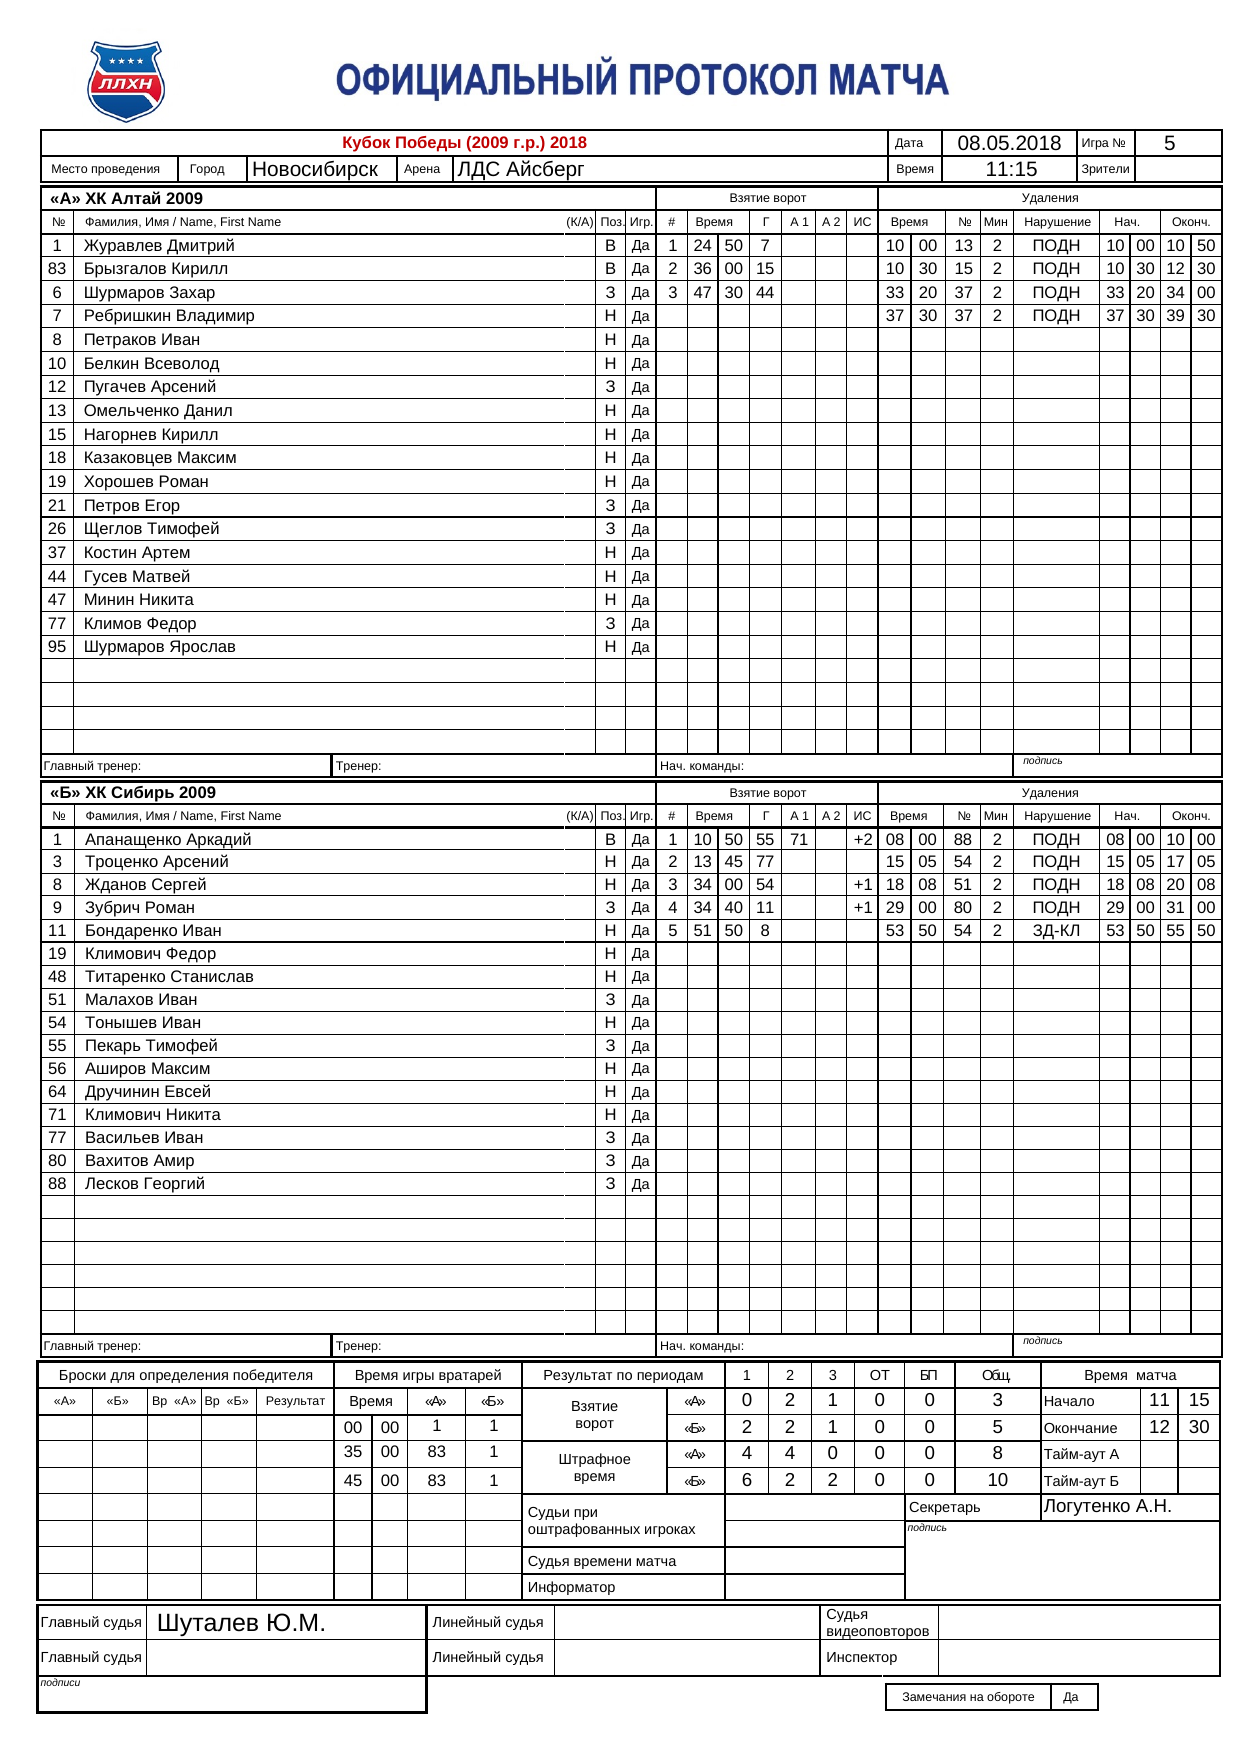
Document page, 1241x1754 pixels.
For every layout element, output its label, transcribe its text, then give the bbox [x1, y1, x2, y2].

table_cell 54 [944, 920, 980, 941]
table_cell 05 [1131, 850, 1160, 872]
table_cell [565, 1058, 595, 1079]
table_cell [750, 446, 781, 469]
table_cell 30 [1179, 1415, 1219, 1440]
table_cell [1100, 399, 1129, 422]
table_cell 2 [981, 829, 1013, 849]
table_cell [688, 989, 717, 1011]
table_cell 10 [1100, 257, 1129, 280]
table_cell 37 [42, 541, 73, 564]
table_cell [408, 1547, 465, 1573]
table_cell 7 [750, 235, 781, 256]
table_cell [816, 305, 846, 327]
table_cell [688, 683, 717, 706]
table_cell [1161, 1127, 1190, 1149]
table_cell [912, 565, 945, 587]
table_cell Казаковцев Максим [74, 446, 564, 469]
table_cell [1100, 943, 1129, 964]
table_cell [719, 494, 749, 516]
table_cell [816, 1035, 846, 1057]
table_cell 37 [946, 281, 980, 303]
table_cell [657, 446, 687, 469]
table_cell Да [626, 328, 655, 351]
table_cell [750, 305, 781, 327]
table_cell [565, 1288, 595, 1310]
table_cell [750, 1311, 781, 1333]
table_cell подписи [39, 1677, 425, 1711]
table_cell ИС [847, 805, 877, 826]
table_cell [879, 399, 910, 422]
table_cell Жданов Сергей [75, 874, 564, 895]
table_cell 33 [879, 281, 910, 303]
table_cell ЛДС Айсберг [454, 157, 887, 181]
table_cell [1161, 683, 1190, 706]
table_cell З [596, 1127, 625, 1149]
table_cell ЗД-КЛ [1014, 920, 1099, 941]
table_cell [847, 518, 877, 540]
table_cell [1161, 1012, 1190, 1033]
table_cell [816, 989, 846, 1011]
table_cell [1014, 1219, 1099, 1241]
table_cell Да [626, 1173, 655, 1195]
table_cell Бондаренко Иван [75, 920, 564, 941]
table_cell [847, 989, 877, 1011]
table_cell 36 [688, 257, 717, 280]
table_cell [719, 1081, 749, 1103]
table_cell 00 [1131, 235, 1160, 256]
table_cell [466, 1494, 521, 1520]
table_cell [39, 1547, 92, 1573]
table_cell Белкин Всеволод [74, 352, 564, 374]
table_cell [565, 541, 595, 564]
table_cell 00 [1131, 896, 1160, 918]
table_cell [1100, 446, 1129, 469]
table_cell Поз. [596, 805, 625, 826]
table_cell «Б» [668, 1415, 724, 1440]
table_cell 8 [956, 1442, 1040, 1467]
table_cell Н [596, 920, 625, 941]
table_cell 54 [750, 874, 781, 895]
table_cell [688, 1265, 717, 1287]
table_cell [555, 1606, 819, 1639]
table_cell [688, 423, 717, 445]
table_cell 30 [1131, 305, 1160, 327]
table_cell Да [626, 896, 655, 918]
table_cell [1014, 588, 1099, 611]
table_cell [912, 943, 943, 964]
table_cell Аширов Максим [75, 1058, 564, 1079]
table_cell [847, 1035, 877, 1057]
table_cell [1100, 683, 1129, 706]
table_cell [782, 730, 815, 753]
table_cell [688, 1288, 717, 1310]
table_cell [1192, 588, 1221, 611]
table_cell [782, 1104, 815, 1126]
table_cell [565, 1035, 595, 1057]
table_cell [657, 1311, 687, 1333]
table_cell [981, 565, 1013, 587]
table_cell 77 [42, 612, 73, 634]
table_cell [750, 352, 781, 374]
table_cell [782, 1288, 815, 1310]
table_cell [335, 1547, 371, 1573]
table_cell [257, 1574, 333, 1599]
table_cell [596, 1288, 625, 1310]
table_cell [42, 1196, 74, 1218]
table_cell [879, 1219, 910, 1241]
table_cell [1100, 423, 1129, 445]
table_header Время игры вратарей [335, 1363, 521, 1387]
table_cell Н [596, 446, 625, 469]
table_cell Да [626, 376, 655, 398]
table_cell [879, 1058, 910, 1079]
table_cell [626, 1311, 655, 1333]
table_cell Место проведения [42, 157, 177, 181]
table_cell Информатор [523, 1575, 724, 1599]
table_cell [565, 1173, 595, 1195]
table_cell [816, 829, 846, 849]
table_cell [1161, 470, 1190, 493]
table_cell [847, 588, 877, 611]
table_header 3 [812, 1363, 854, 1387]
table_cell [1131, 1104, 1160, 1126]
table_cell Н [596, 1081, 625, 1103]
table_cell [719, 1150, 749, 1172]
table_header Замечания на обороте [887, 1685, 1050, 1709]
table_cell ПОДН [1014, 829, 1099, 849]
table_cell 1 [408, 1416, 465, 1440]
table_cell [1014, 636, 1099, 658]
table_cell [1192, 707, 1221, 729]
table_cell [1192, 1173, 1221, 1195]
table_cell [1131, 707, 1160, 729]
table_cell [565, 518, 595, 540]
table_cell 1 [812, 1415, 854, 1440]
table_cell 1 [42, 235, 73, 256]
table_cell Окончание [1042, 1415, 1140, 1440]
table_cell +1 [847, 874, 877, 895]
table_cell Гусев Матвей [74, 565, 564, 587]
table_cell [816, 943, 846, 964]
table_cell Да [626, 636, 655, 658]
table_cell ПОДН [1014, 235, 1099, 256]
table_cell [719, 565, 749, 587]
table_cell [912, 1058, 943, 1079]
table_cell [1192, 1104, 1221, 1126]
table_cell [981, 470, 1013, 493]
table_cell [782, 257, 815, 280]
table_cell 10 [688, 829, 717, 849]
table_cell [42, 1242, 74, 1264]
table_cell [148, 1441, 201, 1467]
table_cell [93, 1494, 147, 1520]
table_cell [466, 1574, 521, 1599]
table_cell [1131, 1081, 1160, 1103]
table_cell 1 [812, 1389, 854, 1413]
table_cell [202, 1521, 256, 1546]
table_cell [847, 1288, 877, 1310]
table_header Взятие ворот [657, 783, 877, 803]
table_cell [981, 1081, 1013, 1103]
table_cell Н [596, 328, 625, 351]
table_cell [719, 966, 749, 987]
table_cell 0 [812, 1442, 854, 1467]
table_cell [816, 1173, 846, 1195]
table_cell [912, 1104, 943, 1126]
table_cell [782, 281, 815, 303]
table_cell [750, 1219, 781, 1241]
table_cell «А» [39, 1389, 92, 1413]
table_cell [688, 1127, 717, 1149]
table_cell [257, 1441, 333, 1467]
table_cell Время [879, 211, 945, 233]
table_header «А» ХК Алтай 2009 [42, 188, 655, 209]
table_cell [42, 1288, 74, 1310]
table_cell Н [596, 565, 625, 587]
table_cell [657, 541, 687, 564]
table_cell [1100, 659, 1129, 682]
table_cell [565, 1104, 595, 1126]
table_cell [688, 328, 717, 351]
table_cell [847, 1173, 877, 1195]
table_cell [1100, 588, 1129, 611]
table_cell [1161, 352, 1190, 374]
table_cell 10 [1100, 235, 1129, 256]
table_cell Да [626, 423, 655, 445]
table_cell [847, 683, 877, 706]
table_cell [1014, 1127, 1099, 1149]
table_cell [944, 1196, 980, 1218]
table_cell [782, 1012, 815, 1033]
table_cell [847, 1196, 877, 1218]
table_cell [782, 305, 815, 327]
table_cell Арена [398, 157, 452, 181]
table_cell [981, 446, 1013, 469]
table_cell [847, 257, 877, 280]
table_cell Да [626, 235, 655, 256]
table_cell [847, 1311, 877, 1333]
table_cell 55 [1161, 920, 1190, 941]
table_cell [944, 1012, 980, 1033]
table_cell Н [596, 943, 625, 964]
table_cell [596, 1219, 625, 1241]
table_cell Главный судья [39, 1606, 146, 1639]
table_cell № [946, 211, 980, 233]
table_cell [946, 636, 980, 658]
table_cell Да [626, 1127, 655, 1149]
table_cell [912, 1012, 943, 1033]
table_cell Брызгалов Кирилл [74, 257, 564, 280]
table_cell [1100, 352, 1129, 374]
table_cell 0 [855, 1389, 904, 1413]
table_cell 6 [726, 1468, 768, 1493]
table_cell [981, 730, 1013, 753]
table_cell [782, 989, 815, 1011]
table_cell [782, 1150, 815, 1172]
table_cell А 1 [782, 805, 815, 826]
table_cell [565, 920, 595, 941]
table_cell [981, 943, 1013, 964]
table_cell [1131, 989, 1160, 1011]
table_cell [1192, 636, 1221, 658]
table_cell [1131, 541, 1160, 564]
table_cell [1131, 1288, 1160, 1310]
table_cell [879, 518, 910, 540]
table_cell [750, 376, 781, 398]
table_cell [688, 612, 717, 634]
table_cell [202, 1494, 256, 1520]
table_cell [39, 1521, 92, 1546]
table_cell Г [750, 211, 781, 233]
table_cell 12 [1141, 1415, 1177, 1440]
table_cell [879, 352, 910, 374]
table_cell [1100, 707, 1129, 729]
table_cell [816, 565, 846, 587]
table_cell [981, 541, 1013, 564]
table_cell 50 [719, 920, 749, 941]
table_cell [1161, 565, 1190, 587]
table_cell 00 [912, 829, 943, 849]
table_cell [782, 494, 815, 516]
table_header Дата [889, 131, 941, 155]
table_cell Секретарь [906, 1495, 1040, 1520]
table_cell [879, 423, 910, 445]
table_cell [565, 399, 595, 422]
table_cell # [657, 211, 687, 233]
table_cell 10 [879, 257, 910, 280]
table_cell [944, 1104, 980, 1126]
table_cell [944, 989, 980, 1011]
table_cell подпись [1014, 1335, 1221, 1356]
table_cell [657, 328, 687, 351]
table_cell 15 [1100, 850, 1129, 872]
table_cell [1131, 1012, 1160, 1033]
table_cell [148, 1521, 201, 1546]
table_cell [657, 1012, 687, 1033]
table_cell [782, 850, 815, 872]
table_cell 17 [1161, 850, 1190, 872]
table_cell [750, 636, 781, 658]
table_cell [657, 943, 687, 964]
table_cell [847, 376, 877, 398]
table_cell [816, 1104, 846, 1126]
table_cell Нарушение [1014, 805, 1099, 826]
table_cell [1161, 1081, 1190, 1103]
table_cell [1136, 157, 1221, 181]
table_cell 33 [1100, 281, 1129, 303]
table_cell [1179, 1441, 1219, 1467]
table_cell 30 [719, 281, 749, 303]
table_cell [847, 1058, 877, 1079]
table_cell [750, 328, 781, 351]
table_cell [688, 966, 717, 987]
table_cell 40 [719, 896, 749, 918]
table_cell [782, 1127, 815, 1149]
table_cell Да [626, 1150, 655, 1172]
table_cell Мин [981, 211, 1013, 233]
table_cell Тренер: [333, 1335, 655, 1356]
table_cell [1100, 1173, 1129, 1195]
table_cell [847, 494, 877, 516]
table_cell [981, 1035, 1013, 1057]
table_cell 21 [42, 494, 73, 516]
table_cell [1192, 1127, 1221, 1149]
table_cell Климов Федор [74, 612, 564, 634]
table_cell [782, 1219, 815, 1241]
table_cell [750, 541, 781, 564]
table_cell 05 [912, 850, 943, 872]
table_cell Да [626, 920, 655, 941]
table_cell [981, 612, 1013, 634]
table_cell [750, 1288, 781, 1310]
table_cell [782, 707, 815, 729]
table_cell [981, 588, 1013, 611]
table_cell [1192, 352, 1221, 374]
table_cell [816, 470, 846, 493]
table_cell [912, 328, 945, 351]
table_cell Да [626, 1035, 655, 1057]
table_cell Фамилия, Имя / Name, First Name [75, 805, 565, 826]
table_cell [946, 612, 980, 634]
table_cell [688, 730, 717, 753]
table_cell [1131, 1242, 1160, 1264]
table_cell [782, 966, 815, 987]
table_cell 2 [981, 874, 1013, 895]
table_cell [1131, 1173, 1160, 1195]
table_cell 12 [1161, 257, 1190, 280]
table_cell [719, 1058, 749, 1079]
table_cell [688, 470, 717, 493]
table_cell 8 [42, 874, 74, 895]
table_cell З [596, 518, 625, 540]
table_cell № [42, 211, 73, 233]
table_cell 44 [750, 281, 781, 303]
table_cell [879, 494, 910, 516]
table_cell 2 [981, 896, 1013, 918]
table_cell [816, 399, 846, 422]
table_cell ПОДН [1014, 305, 1099, 327]
table_cell [688, 1219, 717, 1241]
table_header 5 [1136, 131, 1221, 155]
table_cell 18 [1100, 874, 1129, 895]
table_cell 56 [42, 1058, 74, 1079]
table_cell [688, 1012, 717, 1033]
table_cell 2 [657, 257, 687, 280]
table_cell [1014, 966, 1099, 987]
table_cell 2 [981, 305, 1013, 327]
table_cell [847, 707, 877, 729]
table_cell [565, 829, 595, 849]
table_cell [42, 1219, 74, 1241]
table_cell Да [626, 612, 655, 634]
table_cell [981, 1012, 1013, 1033]
table_cell [1192, 943, 1221, 964]
table_cell 10 [879, 235, 910, 256]
table_cell [1131, 423, 1160, 445]
table_cell [750, 943, 781, 964]
table_cell [944, 1127, 980, 1149]
table_cell [782, 352, 815, 374]
table_cell [1192, 1219, 1221, 1241]
table_cell А 1 [782, 211, 815, 233]
table_cell Г [750, 805, 781, 826]
table_cell 64 [42, 1081, 74, 1103]
table_cell 00 [1131, 829, 1160, 849]
table_cell [1014, 1035, 1099, 1057]
table_cell [912, 352, 945, 374]
table_cell [719, 518, 749, 540]
table_cell [565, 328, 595, 351]
table_cell [1161, 1173, 1190, 1195]
table_cell [657, 518, 687, 540]
table_cell 53 [1100, 920, 1129, 941]
table_cell [657, 683, 687, 706]
table_cell Да [626, 305, 655, 327]
table_cell Нач. команды: [657, 755, 1012, 776]
table_cell 45 [335, 1468, 371, 1493]
table_cell [688, 1150, 717, 1172]
table_cell Время [335, 1389, 407, 1413]
table_cell [912, 1127, 943, 1149]
table_cell [944, 1150, 980, 1172]
table_cell [657, 305, 687, 327]
table_cell [1192, 494, 1221, 516]
table_cell [944, 1242, 980, 1264]
table_cell 2 [812, 1468, 854, 1493]
table_cell [750, 1242, 781, 1264]
table_cell [408, 1574, 465, 1599]
table_cell 13 [946, 235, 980, 256]
table_cell [719, 1265, 749, 1287]
table_cell Главный тренер: [42, 1335, 330, 1356]
table_cell [946, 446, 980, 469]
table_cell [879, 636, 910, 658]
table_cell [565, 281, 595, 303]
table_cell [981, 1219, 1013, 1241]
table_cell (К/А) [565, 805, 595, 826]
table_cell 83 [42, 257, 73, 280]
table_cell [847, 541, 877, 564]
table_cell [93, 1521, 147, 1546]
table_cell [1192, 1012, 1221, 1033]
table_cell [883, 1677, 1220, 1681]
table_cell [912, 1150, 943, 1172]
table_cell [981, 1127, 1013, 1149]
table_cell [847, 1150, 877, 1172]
table_cell [981, 1150, 1013, 1172]
table_cell [847, 305, 877, 327]
table_cell [1131, 376, 1160, 398]
table_cell 1 [657, 235, 687, 256]
table_cell [373, 1494, 407, 1520]
table_cell [879, 683, 910, 706]
table_cell [816, 920, 846, 941]
table_cell [782, 1242, 815, 1264]
table_cell [596, 683, 625, 706]
table_cell 1 [42, 829, 74, 849]
table_header Удаления [879, 188, 1221, 209]
table_cell Вр «Б» [202, 1389, 256, 1413]
table_cell [912, 1219, 943, 1241]
table_cell 50 [719, 829, 749, 849]
table_cell Вр «А» [148, 1389, 201, 1413]
table_cell [1100, 1058, 1129, 1079]
table_cell 83 [408, 1441, 465, 1467]
table_cell 00 [1192, 829, 1221, 849]
table_cell [750, 470, 781, 493]
table_cell [782, 1196, 815, 1218]
table_cell [1014, 1081, 1099, 1103]
table_cell Журавлев Дмитрий [74, 235, 564, 256]
table_cell [565, 1242, 595, 1264]
table_cell 0 [855, 1415, 904, 1440]
table_header 1 [726, 1363, 768, 1387]
table_cell [657, 1081, 687, 1103]
table_cell 00 [335, 1416, 371, 1440]
table_cell [750, 518, 781, 540]
table_cell [847, 281, 877, 303]
table_header Время матча [1042, 1363, 1219, 1387]
table_cell [879, 1311, 910, 1333]
table_cell [75, 1288, 564, 1310]
table_cell 08 [879, 829, 910, 849]
table_cell [1192, 659, 1221, 682]
table_cell [626, 1242, 655, 1264]
table_cell [981, 1311, 1013, 1333]
table_cell 4 [769, 1442, 811, 1467]
table_cell [847, 565, 877, 587]
table_cell [782, 565, 815, 587]
table_cell З [596, 896, 625, 918]
table_cell Результат [257, 1389, 333, 1413]
table_cell [688, 565, 717, 587]
table_cell [1014, 683, 1099, 706]
table_cell [1131, 470, 1160, 493]
table_cell Титаренко Станислав [75, 966, 564, 987]
table_cell [565, 257, 595, 280]
table_cell 5 [956, 1415, 1040, 1440]
table_cell [847, 612, 877, 634]
table_cell [75, 1265, 564, 1287]
table_cell [565, 494, 595, 516]
table_cell [1131, 446, 1160, 469]
table_cell [1131, 730, 1160, 753]
table_cell [847, 943, 877, 964]
table_cell 30 [912, 257, 945, 280]
table_cell [1014, 565, 1099, 587]
table_cell 0 [905, 1415, 954, 1440]
table_cell [912, 612, 945, 634]
table_cell [879, 659, 910, 682]
table_cell [816, 1150, 846, 1172]
table_cell [782, 612, 815, 634]
table_cell Да [626, 874, 655, 895]
table_cell [1161, 1242, 1190, 1264]
table_cell Начало [1042, 1389, 1140, 1413]
table_cell 54 [42, 1012, 74, 1033]
table_cell Да [626, 257, 655, 280]
table_cell [1161, 446, 1190, 469]
table_cell Щеглов Тимофей [74, 518, 564, 540]
table_cell 34 [1161, 281, 1190, 303]
table_cell 44 [42, 565, 73, 587]
table_cell [1100, 494, 1129, 516]
table_cell Игр. [626, 211, 655, 233]
table_cell [688, 352, 717, 374]
table_cell [565, 1311, 595, 1333]
table_cell 88 [944, 829, 980, 849]
table_cell Игр. [626, 805, 655, 826]
table_cell [719, 470, 749, 493]
table_cell 29 [879, 896, 910, 918]
table_cell З [596, 1035, 625, 1057]
table_cell [148, 1547, 201, 1573]
table_cell [93, 1574, 147, 1599]
table_cell ПОДН [1014, 896, 1099, 918]
table_cell 2 [769, 1389, 811, 1413]
table_cell [782, 1035, 815, 1057]
table_cell [596, 1265, 625, 1287]
table_cell [148, 1494, 201, 1520]
table_cell [816, 1288, 846, 1310]
table_cell [657, 470, 687, 493]
table_cell Петраков Иван [74, 328, 564, 351]
table_cell [946, 565, 980, 587]
table_cell [1131, 683, 1160, 706]
table_cell [981, 659, 1013, 682]
table_header БП [905, 1363, 954, 1387]
table_cell Фамилия, Имя / Name, First Name [74, 211, 565, 233]
table_cell Да [626, 588, 655, 611]
table_cell 13 [688, 850, 717, 872]
table_cell 9 [42, 896, 74, 918]
table_cell [1131, 1127, 1160, 1149]
table_cell Тайм-аут А [1042, 1441, 1140, 1467]
table_cell [1100, 1288, 1129, 1310]
table_cell [912, 376, 945, 398]
table_cell [39, 1494, 92, 1520]
table_cell [1192, 1058, 1221, 1079]
table_cell Пугачев Арсений [74, 376, 564, 398]
table_cell [1131, 328, 1160, 351]
table_cell [816, 588, 846, 611]
table_cell Костин Артем [74, 541, 564, 564]
table_cell [879, 541, 910, 564]
table_cell [1192, 1150, 1221, 1172]
table_cell [719, 1288, 749, 1310]
table_cell [1014, 1265, 1099, 1287]
table_cell [1131, 1035, 1160, 1057]
table_cell 10 [1161, 829, 1190, 849]
table_cell [782, 1265, 815, 1287]
table_cell [912, 989, 943, 1011]
table_cell [1192, 989, 1221, 1011]
table_cell [750, 1035, 781, 1057]
table_cell [74, 707, 564, 729]
table_cell [1192, 1196, 1221, 1218]
table_cell [565, 896, 595, 918]
table_cell 31 [1161, 896, 1190, 918]
table_cell [816, 494, 846, 516]
table_cell [1014, 612, 1099, 634]
table_cell [1100, 518, 1129, 540]
table_cell [912, 966, 943, 987]
table_cell [688, 1311, 717, 1333]
table_cell [719, 989, 749, 1011]
table_cell [750, 1265, 781, 1287]
table_cell [847, 446, 877, 469]
table_header Результат по периодам [523, 1363, 724, 1387]
table_cell 20 [1161, 874, 1190, 895]
table_cell [750, 707, 781, 729]
table_cell Время [889, 157, 941, 181]
table_cell 3 [42, 850, 74, 872]
table_cell [912, 1265, 943, 1287]
table_cell 39 [1161, 305, 1190, 327]
table_cell 30 [1131, 257, 1160, 280]
table_cell [596, 1311, 625, 1333]
table_cell Васильев Иван [75, 1127, 564, 1149]
table_cell В [596, 257, 625, 280]
table_cell 13 [42, 399, 73, 422]
table_cell [847, 1081, 877, 1103]
table_header 08.05.2018 [943, 131, 1076, 155]
table_cell [42, 1311, 74, 1333]
table_cell Н [596, 874, 625, 895]
table_cell [1161, 659, 1190, 682]
table_cell [750, 612, 781, 634]
table_cell [782, 235, 815, 256]
table_cell 1 [466, 1468, 521, 1493]
table_cell 15 [879, 850, 910, 872]
table_cell № [42, 805, 74, 826]
table_cell [565, 966, 595, 987]
table_cell [816, 1219, 846, 1241]
table_cell [1161, 1058, 1190, 1079]
table_cell 35 [335, 1441, 371, 1467]
table_cell 1 [466, 1441, 521, 1467]
table_cell [981, 1058, 1013, 1079]
table_cell [555, 1640, 819, 1675]
table_cell З [596, 989, 625, 1011]
table_cell [782, 470, 815, 493]
table_cell Апанащенко Аркадий [75, 829, 564, 849]
table_cell [657, 636, 687, 658]
table_cell Взятие ворот [523, 1389, 666, 1440]
table_cell 2 [981, 850, 1013, 872]
table_cell [202, 1416, 256, 1440]
table_cell «Б » [466, 1389, 521, 1413]
table_cell В [596, 829, 625, 849]
table_cell [879, 565, 910, 587]
table_cell [596, 1196, 625, 1218]
table_cell [912, 399, 945, 422]
table_cell [944, 1173, 980, 1195]
table_cell подпись [906, 1522, 1219, 1599]
table_cell [335, 1494, 371, 1520]
table_cell [1100, 376, 1129, 398]
table_cell [1161, 1150, 1190, 1172]
table_cell [1131, 1311, 1160, 1333]
table_cell [816, 896, 846, 918]
table_cell [657, 989, 687, 1011]
table_cell Н [596, 1104, 625, 1126]
table_cell [1014, 446, 1099, 469]
table_cell Н [596, 636, 625, 658]
table_cell [1161, 1104, 1190, 1126]
table_cell 00 [719, 874, 749, 895]
table_cell [912, 730, 945, 753]
table_cell 11:15 [943, 157, 1076, 181]
table_cell [202, 1547, 256, 1573]
table_cell [1161, 707, 1190, 729]
table_cell [148, 1574, 201, 1599]
table_cell Да [626, 1104, 655, 1126]
table_cell «Б» [93, 1389, 147, 1413]
table_cell [847, 730, 877, 753]
table_cell 11 [42, 920, 74, 941]
table_cell подпись [1014, 755, 1221, 776]
table_cell 83 [408, 1468, 465, 1493]
table_cell [816, 1012, 846, 1033]
table_cell Климович Никита [75, 1104, 564, 1126]
table_cell [373, 1574, 407, 1599]
table_cell 5 [657, 920, 687, 941]
table_cell [657, 588, 687, 611]
table_cell 2 [981, 281, 1013, 303]
table_cell Да [626, 518, 655, 540]
table_cell [1192, 1035, 1221, 1057]
table_cell 15 [750, 257, 781, 280]
table_cell [1014, 1058, 1099, 1079]
table_cell [1192, 470, 1221, 493]
table_cell З [596, 1173, 625, 1195]
table_cell 80 [944, 896, 980, 918]
table_cell [847, 1242, 877, 1264]
table_cell [202, 1574, 256, 1599]
table_cell [816, 659, 846, 682]
table_cell [1192, 1242, 1221, 1264]
table_cell [39, 1468, 92, 1493]
table_cell Шурмаров Захар [74, 281, 564, 303]
table_cell Да [626, 829, 655, 849]
table_cell [816, 707, 846, 729]
table_cell [981, 1265, 1013, 1287]
table_cell [565, 707, 595, 729]
table_cell 95 [42, 636, 73, 658]
table_cell [565, 612, 595, 634]
table_cell [1100, 470, 1129, 493]
table_cell [1192, 683, 1221, 706]
table_cell «А» [408, 1389, 465, 1413]
table_cell 4 [657, 896, 687, 918]
table_cell [657, 1058, 687, 1079]
table_cell [847, 399, 877, 422]
table_cell З [596, 281, 625, 303]
table_cell [782, 446, 815, 469]
table_cell [816, 423, 846, 445]
table_header «Б» ХК Сибирь 2009 [42, 783, 655, 803]
table_cell [782, 423, 815, 445]
table_cell [981, 328, 1013, 351]
table_cell 3 [956, 1389, 1040, 1413]
table_cell [879, 1242, 910, 1264]
table_cell [981, 707, 1013, 729]
table_cell [782, 683, 815, 706]
table_cell [565, 1219, 595, 1241]
table_cell [816, 683, 846, 706]
table_cell [1100, 1012, 1129, 1033]
table_cell [657, 1104, 687, 1126]
table_cell [750, 966, 781, 987]
table_cell [657, 565, 687, 587]
table_cell 0 [726, 1389, 768, 1413]
table_cell [1161, 423, 1190, 445]
table_cell 50 [912, 920, 943, 941]
table_cell [981, 636, 1013, 658]
table_cell [688, 659, 717, 682]
table_cell [719, 612, 749, 634]
table_cell [816, 612, 846, 634]
table_cell [596, 1242, 625, 1264]
table_cell [1100, 730, 1129, 753]
table_cell 51 [688, 920, 717, 941]
table_cell [912, 423, 945, 445]
table_cell [719, 1104, 749, 1126]
table_cell Да [626, 989, 655, 1011]
table_cell 77 [750, 850, 781, 872]
table_cell Да [626, 565, 655, 587]
table_cell [816, 281, 846, 303]
table_cell [1014, 541, 1099, 564]
table_cell [1161, 588, 1190, 611]
table_cell [657, 1219, 687, 1241]
table_cell [657, 730, 687, 753]
table_cell 1 [657, 829, 687, 849]
table_cell [42, 1265, 74, 1287]
table_cell Оконч. [1161, 805, 1221, 826]
table_cell [1161, 494, 1190, 516]
table_cell [944, 1058, 980, 1079]
table_cell 2 [769, 1468, 811, 1493]
table_cell Тайм-аут Б [1042, 1468, 1140, 1493]
table_cell 00 [719, 257, 749, 280]
table_cell [1131, 636, 1160, 658]
table_cell [1100, 1196, 1129, 1218]
table_cell [42, 659, 73, 682]
table_cell [782, 328, 815, 351]
table_cell [74, 659, 564, 682]
table_cell [1161, 989, 1190, 1011]
table_cell [944, 1035, 980, 1057]
table_cell [750, 1127, 781, 1149]
table_cell [816, 1242, 846, 1264]
table_cell [657, 1173, 687, 1195]
table_cell [257, 1521, 333, 1546]
table_cell [981, 1104, 1013, 1126]
table_header Общ. [956, 1363, 1040, 1387]
table_cell 37 [1100, 305, 1129, 327]
table_cell [912, 470, 945, 493]
table_cell [1161, 376, 1190, 398]
table_cell [657, 612, 687, 634]
table_cell [257, 1416, 333, 1440]
table_cell 4 [726, 1442, 768, 1467]
table_cell [39, 1441, 92, 1467]
table_cell Да [626, 399, 655, 422]
table_cell [912, 1196, 943, 1218]
table_cell [719, 1012, 749, 1033]
table_cell [816, 636, 846, 658]
table_cell [1100, 1311, 1129, 1333]
table_cell 55 [42, 1035, 74, 1057]
table_cell Н [596, 470, 625, 493]
table_cell [750, 1150, 781, 1172]
table_cell [1192, 1081, 1221, 1103]
table_cell [1100, 565, 1129, 587]
table_cell [688, 1058, 717, 1079]
table_cell 2 [657, 850, 687, 872]
table_cell [1014, 352, 1099, 374]
table_cell Н [596, 305, 625, 327]
table_cell [596, 707, 625, 729]
table_cell [147, 1640, 425, 1675]
table_cell Н [596, 966, 625, 987]
table_cell [879, 1196, 910, 1218]
table_cell [879, 989, 910, 1011]
table_cell [816, 966, 846, 987]
table_cell [626, 707, 655, 729]
table_cell «А» [668, 1389, 724, 1413]
table_header Взятие ворот [657, 188, 877, 209]
table_cell [782, 896, 815, 918]
table_cell [1131, 612, 1160, 634]
table_cell 3 [657, 281, 687, 303]
table_cell [782, 399, 815, 422]
table_cell [688, 541, 717, 564]
table_cell [1192, 966, 1221, 987]
table_cell Главный судья [39, 1640, 146, 1675]
table_cell Н [596, 352, 625, 374]
table_cell [750, 565, 781, 587]
table_cell [688, 1104, 717, 1126]
picture [5, 28, 1179, 129]
table_cell [719, 1311, 749, 1333]
table_cell [1014, 1196, 1099, 1218]
table_cell [657, 1265, 687, 1287]
table_cell [565, 1081, 595, 1103]
table_cell Да [626, 494, 655, 516]
table_cell [912, 1242, 943, 1264]
table_cell «А» [668, 1442, 724, 1467]
table_cell [879, 1150, 910, 1172]
table_cell Да [626, 966, 655, 987]
table_cell [1100, 1035, 1129, 1057]
table_cell [750, 399, 781, 422]
table_cell [1014, 470, 1099, 493]
table_cell [565, 588, 595, 611]
table_cell [981, 518, 1013, 540]
table_cell [879, 446, 910, 469]
table_cell [1131, 1265, 1160, 1287]
table_cell [912, 636, 945, 658]
table_cell [565, 730, 595, 753]
table_cell [782, 1081, 815, 1103]
table_cell [657, 1288, 687, 1310]
table_cell [816, 1081, 846, 1103]
table_cell [657, 966, 687, 987]
table_cell [847, 850, 877, 872]
table_cell [1131, 588, 1160, 611]
table_cell 8 [750, 920, 781, 941]
table_cell [944, 1288, 980, 1310]
table_cell [1014, 1150, 1099, 1172]
table_cell [565, 683, 595, 706]
table_cell 30 [912, 305, 945, 327]
table_cell [912, 683, 945, 706]
table_cell 51 [42, 989, 74, 1011]
table_cell Время [879, 805, 943, 826]
table_cell [1014, 1104, 1099, 1126]
table_cell 20 [1131, 281, 1160, 303]
table_cell Нач. [1100, 805, 1160, 826]
table_cell [408, 1494, 465, 1520]
table_cell [782, 943, 815, 964]
table_cell [912, 494, 945, 516]
table_cell [750, 730, 781, 753]
table_cell [1192, 730, 1221, 753]
table_cell [912, 1081, 943, 1103]
table_cell [565, 470, 595, 493]
table_cell [847, 1265, 877, 1287]
table_cell 88 [42, 1173, 74, 1195]
table_cell [879, 1127, 910, 1149]
table_cell [626, 1219, 655, 1241]
table_cell [816, 874, 846, 895]
table_cell [74, 683, 564, 706]
table_cell 26 [42, 518, 73, 540]
table_cell [879, 588, 910, 611]
table_cell [879, 1012, 910, 1033]
table_cell [565, 659, 595, 682]
table_cell Нач. команды: [657, 1335, 1012, 1356]
table_cell [148, 1416, 201, 1440]
table_cell Да [626, 281, 655, 303]
table_cell [981, 494, 1013, 516]
table_cell [847, 352, 877, 374]
table_cell [946, 541, 980, 564]
table_cell Инспектор [821, 1640, 938, 1675]
table_cell [946, 518, 980, 540]
table_cell [565, 1012, 595, 1033]
table_cell Да [626, 1081, 655, 1103]
table_cell Хорошев Роман [74, 470, 564, 493]
table_cell Н [596, 1058, 625, 1079]
table_cell № [944, 805, 980, 826]
table_cell Судьи при оштрафованных игроках [523, 1495, 724, 1546]
table_cell [944, 943, 980, 964]
table_cell Тренер: [333, 755, 655, 776]
table_cell [93, 1441, 147, 1467]
table_cell [1099, 1682, 1220, 1711]
table_cell [1161, 328, 1190, 351]
table_cell Судья видеоповторов [821, 1606, 938, 1639]
table_cell Вахитов Амир [75, 1150, 564, 1172]
table_cell [719, 423, 749, 445]
table_cell [726, 1521, 904, 1546]
table_cell [879, 1173, 910, 1195]
table_cell [565, 1127, 595, 1149]
table_cell [750, 683, 781, 706]
table_cell 10 [956, 1468, 1040, 1493]
table_cell [1131, 943, 1160, 964]
table_cell [565, 1196, 595, 1218]
table_cell [1161, 943, 1190, 964]
table_cell 0 [905, 1442, 954, 1467]
table_cell Ребришкин Владимир [74, 305, 564, 327]
table_cell [946, 423, 980, 445]
table_cell [1100, 541, 1129, 564]
table_cell [981, 352, 1013, 374]
table_cell [657, 494, 687, 516]
table_cell [1014, 1311, 1099, 1333]
table_cell [816, 850, 846, 872]
table_cell 37 [946, 305, 980, 327]
table_cell Омельченко Данил [74, 399, 564, 422]
table_cell 20 [912, 281, 945, 303]
table_cell 34 [688, 874, 717, 895]
table_cell [1161, 612, 1190, 634]
table_cell [750, 494, 781, 516]
table_cell [688, 943, 717, 964]
table_cell [750, 1081, 781, 1103]
table_cell Н [596, 399, 625, 422]
table_cell [944, 966, 980, 987]
table_cell Шурмаров Ярослав [74, 636, 564, 658]
table_cell [75, 1219, 564, 1241]
table_cell 71 [782, 829, 815, 849]
table_cell [912, 446, 945, 469]
table_cell [782, 518, 815, 540]
table_cell [1014, 1012, 1099, 1033]
table_cell [719, 399, 749, 422]
table_cell Н [596, 588, 625, 611]
table_cell [719, 1127, 749, 1149]
table_cell Петров Егор [74, 494, 564, 516]
table_cell 00 [373, 1441, 407, 1467]
table_cell [944, 1081, 980, 1103]
table_cell 2 [981, 257, 1013, 280]
table_cell [657, 376, 687, 398]
table_cell [626, 730, 655, 753]
table_cell [626, 659, 655, 682]
table_cell [981, 399, 1013, 422]
table_cell [1161, 966, 1190, 987]
table_cell [912, 1288, 943, 1310]
table_cell Н [596, 423, 625, 445]
table_cell [847, 1104, 877, 1126]
table_cell [1161, 1311, 1190, 1333]
table_cell [1131, 966, 1160, 987]
table_cell [816, 541, 846, 564]
table_cell [912, 1311, 943, 1333]
table_cell [981, 423, 1013, 445]
table_cell [719, 707, 749, 729]
table_cell 19 [42, 943, 74, 964]
table_cell Климович Федор [75, 943, 564, 964]
table_cell Главный тренер: [42, 755, 330, 776]
table_cell [1161, 1196, 1190, 1218]
table_cell [1192, 328, 1221, 351]
table_cell [657, 1150, 687, 1172]
table_cell [1192, 1311, 1221, 1333]
table_cell 00 [912, 235, 945, 256]
table_cell [981, 989, 1013, 1011]
table_cell 2 [726, 1415, 768, 1440]
table_cell [719, 636, 749, 658]
table_cell Нарушение [1014, 211, 1099, 233]
table_cell Зрители [1078, 157, 1134, 181]
table_cell [565, 352, 595, 374]
table_cell [1131, 565, 1160, 587]
table_cell Логутенко А.Н. [1042, 1495, 1219, 1520]
table_cell [688, 376, 717, 398]
table_cell [565, 874, 595, 895]
table_cell [816, 730, 846, 753]
table_cell [782, 1058, 815, 1079]
table_cell 0 [855, 1468, 904, 1493]
table_cell [750, 989, 781, 1011]
table_cell [565, 376, 595, 398]
table_cell 00 [912, 896, 943, 918]
table_cell [408, 1521, 465, 1546]
table_cell Н [596, 541, 625, 564]
table_cell [782, 588, 815, 611]
table_cell [944, 1265, 980, 1287]
table_cell [688, 305, 717, 327]
table_cell [75, 1311, 564, 1333]
table_cell [1131, 659, 1160, 682]
table_cell 18 [879, 874, 910, 895]
table_cell [565, 636, 595, 658]
table_cell 15 [42, 423, 73, 445]
table_cell [565, 989, 595, 1011]
table_cell [946, 352, 980, 374]
table_cell ПОДН [1014, 257, 1099, 280]
table_cell [626, 1288, 655, 1310]
table_cell 30 [1192, 257, 1221, 280]
table_cell Минин Никита [74, 588, 564, 611]
table_cell 05 [1192, 850, 1221, 872]
table_cell [944, 1219, 980, 1241]
table_cell [1192, 423, 1221, 445]
table_cell [750, 1012, 781, 1033]
table_cell [719, 1035, 749, 1057]
table_cell [688, 494, 717, 516]
table_cell [847, 328, 877, 351]
table_cell [879, 328, 910, 351]
table_cell Линейный судья [428, 1640, 554, 1675]
table_cell [657, 659, 687, 682]
table_cell [847, 920, 877, 941]
table_cell [1014, 399, 1099, 422]
table_cell [816, 235, 846, 256]
table_cell [750, 588, 781, 611]
table_cell [912, 707, 945, 729]
table_cell [879, 1035, 910, 1057]
table_cell [782, 1173, 815, 1195]
table_cell [719, 376, 749, 398]
table_cell [1100, 1104, 1129, 1126]
table_cell В [596, 235, 625, 256]
table_cell [782, 874, 815, 895]
table_cell 00 [373, 1416, 407, 1440]
table_cell [750, 1058, 781, 1079]
table_cell [946, 683, 980, 706]
table_cell [719, 1173, 749, 1195]
table_cell [750, 659, 781, 682]
table_cell [93, 1468, 147, 1493]
table_cell [946, 707, 980, 729]
table_cell [1014, 659, 1099, 682]
table_header ОТ [855, 1363, 904, 1387]
table_cell [335, 1521, 371, 1546]
table_cell [1014, 1242, 1099, 1264]
table_cell [257, 1547, 333, 1573]
table_cell [719, 1196, 749, 1218]
table_cell Да [626, 850, 655, 872]
table_cell [1192, 612, 1221, 634]
table_cell [912, 659, 945, 682]
table_cell [1141, 1441, 1177, 1467]
table_cell [847, 423, 877, 445]
table_cell Н [596, 850, 625, 872]
table_cell [1141, 1468, 1177, 1493]
table_cell [719, 446, 749, 469]
table_cell [719, 305, 749, 327]
table_cell [148, 1468, 201, 1493]
table_cell Оконч. [1161, 211, 1221, 233]
table_cell 00 [1192, 281, 1221, 303]
table_cell [688, 588, 717, 611]
table_cell [816, 1196, 846, 1218]
table_cell (К/А) [565, 211, 595, 233]
table_cell [1100, 1265, 1129, 1287]
table_cell 08 [912, 874, 943, 895]
table_cell [657, 707, 687, 729]
table_cell [1100, 1219, 1129, 1241]
table_cell [816, 1265, 846, 1287]
table_cell «Б» [668, 1468, 724, 1493]
table_cell [1014, 328, 1099, 351]
table_cell Город [179, 157, 246, 181]
table_cell [1100, 328, 1129, 351]
table_cell 3 [657, 874, 687, 895]
table_cell [912, 1035, 943, 1057]
table_cell [1131, 1058, 1160, 1079]
table_cell [816, 1058, 846, 1079]
table_cell [726, 1548, 904, 1573]
table_cell 71 [42, 1104, 74, 1126]
table_cell [847, 1012, 877, 1033]
table_cell [847, 1127, 877, 1149]
table_cell [946, 730, 980, 753]
table_header Удаления [879, 783, 1221, 803]
table_cell [93, 1547, 147, 1573]
table_cell [657, 1196, 687, 1218]
table_cell +1 [847, 896, 877, 918]
table_cell [981, 1196, 1013, 1218]
table_cell [879, 707, 910, 729]
table_cell [1014, 730, 1099, 753]
table_cell ПОДН [1014, 281, 1099, 303]
table_cell [657, 423, 687, 445]
table_cell [847, 966, 877, 987]
table_header Да [1052, 1685, 1097, 1709]
table_cell [879, 966, 910, 987]
table_cell 8 [42, 328, 73, 351]
table_cell [1131, 352, 1160, 374]
table_cell [74, 730, 564, 753]
table_cell [981, 966, 1013, 987]
table_cell [1179, 1468, 1219, 1493]
table_cell [726, 1495, 904, 1520]
table_cell [1161, 518, 1190, 540]
table_cell [981, 376, 1013, 398]
table_cell [565, 446, 595, 469]
table_cell 2 [769, 1415, 811, 1440]
table_cell [816, 518, 846, 540]
table_header 2 [769, 1363, 811, 1387]
table_cell [1131, 1150, 1160, 1172]
table_cell [565, 305, 595, 327]
table_cell 34 [688, 896, 717, 918]
table_cell [202, 1468, 256, 1493]
table_cell Да [626, 352, 655, 374]
table_cell [726, 1575, 904, 1599]
table_cell [879, 1288, 910, 1310]
table_cell [1131, 518, 1160, 540]
table_cell [912, 1173, 943, 1195]
table_cell [879, 730, 910, 753]
table_cell [1161, 1035, 1190, 1057]
table_cell Да [626, 1012, 655, 1033]
table_cell [782, 376, 815, 398]
table_cell 15 [1179, 1389, 1219, 1413]
table_cell [373, 1521, 407, 1546]
table_cell [719, 1219, 749, 1241]
table_cell [688, 1081, 717, 1103]
table_cell 45 [719, 850, 749, 872]
table_cell [565, 1150, 595, 1172]
table_header Игра № [1078, 131, 1134, 155]
table_cell 50 [1192, 235, 1221, 256]
table_cell 2 [981, 920, 1013, 941]
table_cell [879, 612, 910, 634]
table_cell 54 [944, 850, 980, 872]
table_cell [847, 636, 877, 658]
table_cell [944, 1311, 980, 1333]
table_cell [626, 1265, 655, 1287]
table_cell 47 [42, 588, 73, 611]
table_cell Да [626, 470, 655, 493]
table_cell 15 [946, 257, 980, 280]
table_cell [719, 683, 749, 706]
table_cell [719, 588, 749, 611]
table_cell [782, 636, 815, 658]
table_cell [816, 352, 846, 374]
table_cell 77 [42, 1127, 74, 1149]
table_cell +2 [847, 829, 877, 849]
table_cell [1100, 636, 1129, 658]
table_cell [335, 1574, 371, 1599]
table_cell [1100, 1150, 1129, 1172]
table_cell [657, 1242, 687, 1264]
table_cell Да [626, 943, 655, 964]
table_cell [688, 1173, 717, 1195]
table_cell [466, 1521, 521, 1546]
table_cell 19 [42, 470, 73, 493]
table_cell [596, 730, 625, 753]
table_cell Да [626, 541, 655, 564]
table_cell Поз. [596, 211, 625, 233]
table_cell [1014, 376, 1099, 398]
table_cell [719, 730, 749, 753]
table_cell Новосибирск [248, 157, 396, 181]
table_cell 47 [688, 281, 717, 303]
table_cell 24 [688, 235, 717, 256]
table_cell [565, 423, 595, 445]
table_cell Н [596, 1012, 625, 1033]
table_cell [466, 1547, 521, 1573]
table_cell [657, 352, 687, 374]
table_cell Время [688, 805, 749, 826]
table_cell [1161, 730, 1190, 753]
table_cell [75, 1196, 564, 1218]
table_cell [257, 1494, 333, 1520]
table_cell [750, 1104, 781, 1126]
table_cell [1192, 518, 1221, 540]
table_cell [428, 1677, 882, 1711]
table_cell # [657, 805, 687, 826]
table_cell [93, 1416, 147, 1440]
table_cell [1014, 989, 1099, 1011]
table_cell [688, 446, 717, 469]
table_cell 37 [879, 305, 910, 327]
table_cell [782, 920, 815, 941]
table_cell [719, 328, 749, 351]
table_cell Штрафное время [523, 1442, 666, 1493]
table_cell 0 [855, 1442, 904, 1467]
table_cell [1192, 376, 1221, 398]
table_cell 80 [42, 1150, 74, 1172]
table_cell [1161, 636, 1190, 658]
table_cell [1161, 1265, 1190, 1287]
table_cell [879, 1104, 910, 1126]
table_cell [1161, 1219, 1190, 1241]
table_cell 11 [1141, 1389, 1177, 1413]
table_cell [719, 659, 749, 682]
table_cell 0 [905, 1389, 954, 1413]
table_cell [565, 565, 595, 587]
table_cell [1100, 989, 1129, 1011]
table_cell [939, 1640, 1219, 1675]
table_cell [981, 1173, 1013, 1195]
table_cell 51 [944, 874, 980, 895]
table_cell [816, 446, 846, 469]
table_cell Пекарь Тимофей [75, 1035, 564, 1057]
table_cell [912, 518, 945, 540]
table_cell [202, 1441, 256, 1467]
table_cell 00 [1192, 896, 1221, 918]
table_cell [42, 730, 73, 753]
table_cell [688, 1196, 717, 1218]
table_cell Лесков Георгий [75, 1173, 564, 1195]
table_cell [1161, 1288, 1190, 1310]
table_cell [939, 1606, 1219, 1639]
table_cell [847, 470, 877, 493]
table_cell [879, 1081, 910, 1103]
table_cell 10 [1161, 235, 1190, 256]
table_cell Да [626, 1058, 655, 1079]
table_cell [39, 1416, 92, 1440]
table_cell 08 [1100, 829, 1129, 849]
table_cell [1014, 1173, 1099, 1195]
table_cell [946, 376, 980, 398]
table_cell 48 [42, 966, 74, 987]
table_cell [847, 1219, 877, 1241]
table_cell [42, 683, 73, 706]
table_cell 11 [750, 896, 781, 918]
table_cell [946, 494, 980, 516]
table_cell [879, 943, 910, 964]
table_cell [373, 1547, 407, 1573]
table_cell [257, 1468, 333, 1493]
table_cell [782, 541, 815, 564]
table_cell [1192, 541, 1221, 564]
table_cell [816, 328, 846, 351]
table_cell [912, 541, 945, 564]
table_cell 50 [1131, 920, 1160, 941]
table_cell Дручинин Евсей [75, 1081, 564, 1103]
table_cell [719, 541, 749, 564]
table_cell [1100, 1127, 1129, 1149]
table_cell 18 [42, 446, 73, 469]
table_cell [879, 470, 910, 493]
table_cell 55 [750, 829, 781, 849]
table_cell [946, 659, 980, 682]
table_cell [565, 850, 595, 872]
table_cell [1100, 1242, 1129, 1264]
table_cell [42, 707, 73, 729]
table_cell З [596, 494, 625, 516]
table_cell [626, 1196, 655, 1218]
table_cell [657, 399, 687, 422]
table_cell [782, 659, 815, 682]
table_cell 50 [719, 235, 749, 256]
table_cell [1192, 1265, 1221, 1287]
table_cell [946, 470, 980, 493]
table_cell [1192, 399, 1221, 422]
table_cell Да [626, 446, 655, 469]
table_cell Мин [981, 805, 1013, 826]
table_cell 6 [42, 281, 73, 303]
table_cell ПОДН [1014, 850, 1099, 872]
table_cell 12 [42, 376, 73, 398]
table_cell [816, 376, 846, 398]
table_cell [1014, 1288, 1099, 1310]
table_cell [565, 943, 595, 964]
table_cell [565, 1265, 595, 1287]
table_cell ИС [847, 211, 877, 233]
table_cell Нач. [1100, 211, 1160, 233]
table_header Броски для определения победителя [39, 1363, 333, 1387]
table_cell [688, 399, 717, 422]
table_cell [688, 1242, 717, 1264]
table_cell [1100, 1081, 1129, 1103]
table_cell [750, 1173, 781, 1195]
table_cell [565, 235, 595, 256]
table_cell [688, 636, 717, 658]
table_cell 08 [1131, 874, 1160, 895]
table_cell 53 [879, 920, 910, 941]
table_cell З [596, 1150, 625, 1172]
table_cell [847, 659, 877, 682]
table_cell З [596, 376, 625, 398]
table_cell [688, 518, 717, 540]
table_cell [816, 257, 846, 280]
table_cell [816, 1127, 846, 1149]
table_cell [657, 1127, 687, 1149]
table_cell [1014, 494, 1099, 516]
table_cell [1014, 707, 1099, 729]
table_cell [688, 1035, 717, 1057]
table_cell [596, 659, 625, 682]
table_header Кубок Победы (2009 г.р.) 2018 [42, 131, 887, 155]
table_cell [719, 943, 749, 964]
table_cell [946, 328, 980, 351]
table_cell [1161, 541, 1190, 564]
table_cell [879, 376, 910, 398]
table_cell Шуталев Ю.М. [147, 1606, 425, 1639]
table_cell Тонышев Иван [75, 1012, 564, 1033]
table_cell Судья времени матча [523, 1548, 724, 1573]
table_cell ПОДН [1014, 874, 1099, 895]
table_cell [626, 683, 655, 706]
table_cell [782, 1311, 815, 1333]
table_cell 29 [1100, 896, 1129, 918]
table_cell [719, 1242, 749, 1264]
table_cell [75, 1242, 564, 1264]
table_cell 00 [373, 1468, 407, 1493]
table_cell [657, 1035, 687, 1057]
table_cell [1014, 943, 1099, 964]
table_cell [688, 707, 717, 729]
table_cell [981, 1288, 1013, 1310]
table_cell [912, 588, 945, 611]
table_cell [1192, 565, 1221, 587]
table_cell 10 [42, 352, 73, 374]
table_cell [750, 1196, 781, 1218]
table_cell [1100, 966, 1129, 987]
table_cell [946, 399, 980, 422]
table_cell [1131, 494, 1160, 516]
table_cell [1014, 518, 1099, 540]
table_cell [1192, 1288, 1221, 1310]
table_cell [879, 1265, 910, 1287]
table_cell [719, 352, 749, 374]
table_cell 1 [466, 1416, 521, 1440]
table_cell 50 [1192, 920, 1221, 941]
table_cell Нагорнев Кирилл [74, 423, 564, 445]
table_cell [946, 588, 980, 611]
table_cell Зубрич Роман [75, 896, 564, 918]
table_cell [847, 235, 877, 256]
table_cell [39, 1574, 92, 1599]
table_cell [1014, 423, 1099, 445]
table_cell Время [688, 211, 749, 233]
table_cell А 2 [816, 805, 846, 826]
table_cell 08 [1192, 874, 1221, 895]
table_cell [981, 683, 1013, 706]
table_cell [1131, 1196, 1160, 1218]
table_cell [1131, 1219, 1160, 1241]
table_cell 7 [42, 305, 73, 327]
table_cell [750, 423, 781, 445]
table_cell Троценко Арсений [75, 850, 564, 872]
table_cell А 2 [816, 211, 846, 233]
table_cell 0 [905, 1468, 954, 1493]
table_cell Линейный судья [428, 1606, 554, 1639]
table_cell [1100, 612, 1129, 634]
table_cell [1192, 446, 1221, 469]
table_cell 2 [981, 235, 1013, 256]
table_cell [1131, 399, 1160, 422]
table_cell [816, 1311, 846, 1333]
table_cell Малахов Иван [75, 989, 564, 1011]
table_cell З [596, 612, 625, 634]
table_cell [981, 1242, 1013, 1264]
table_cell 30 [1192, 305, 1221, 327]
table_cell [1161, 399, 1190, 422]
